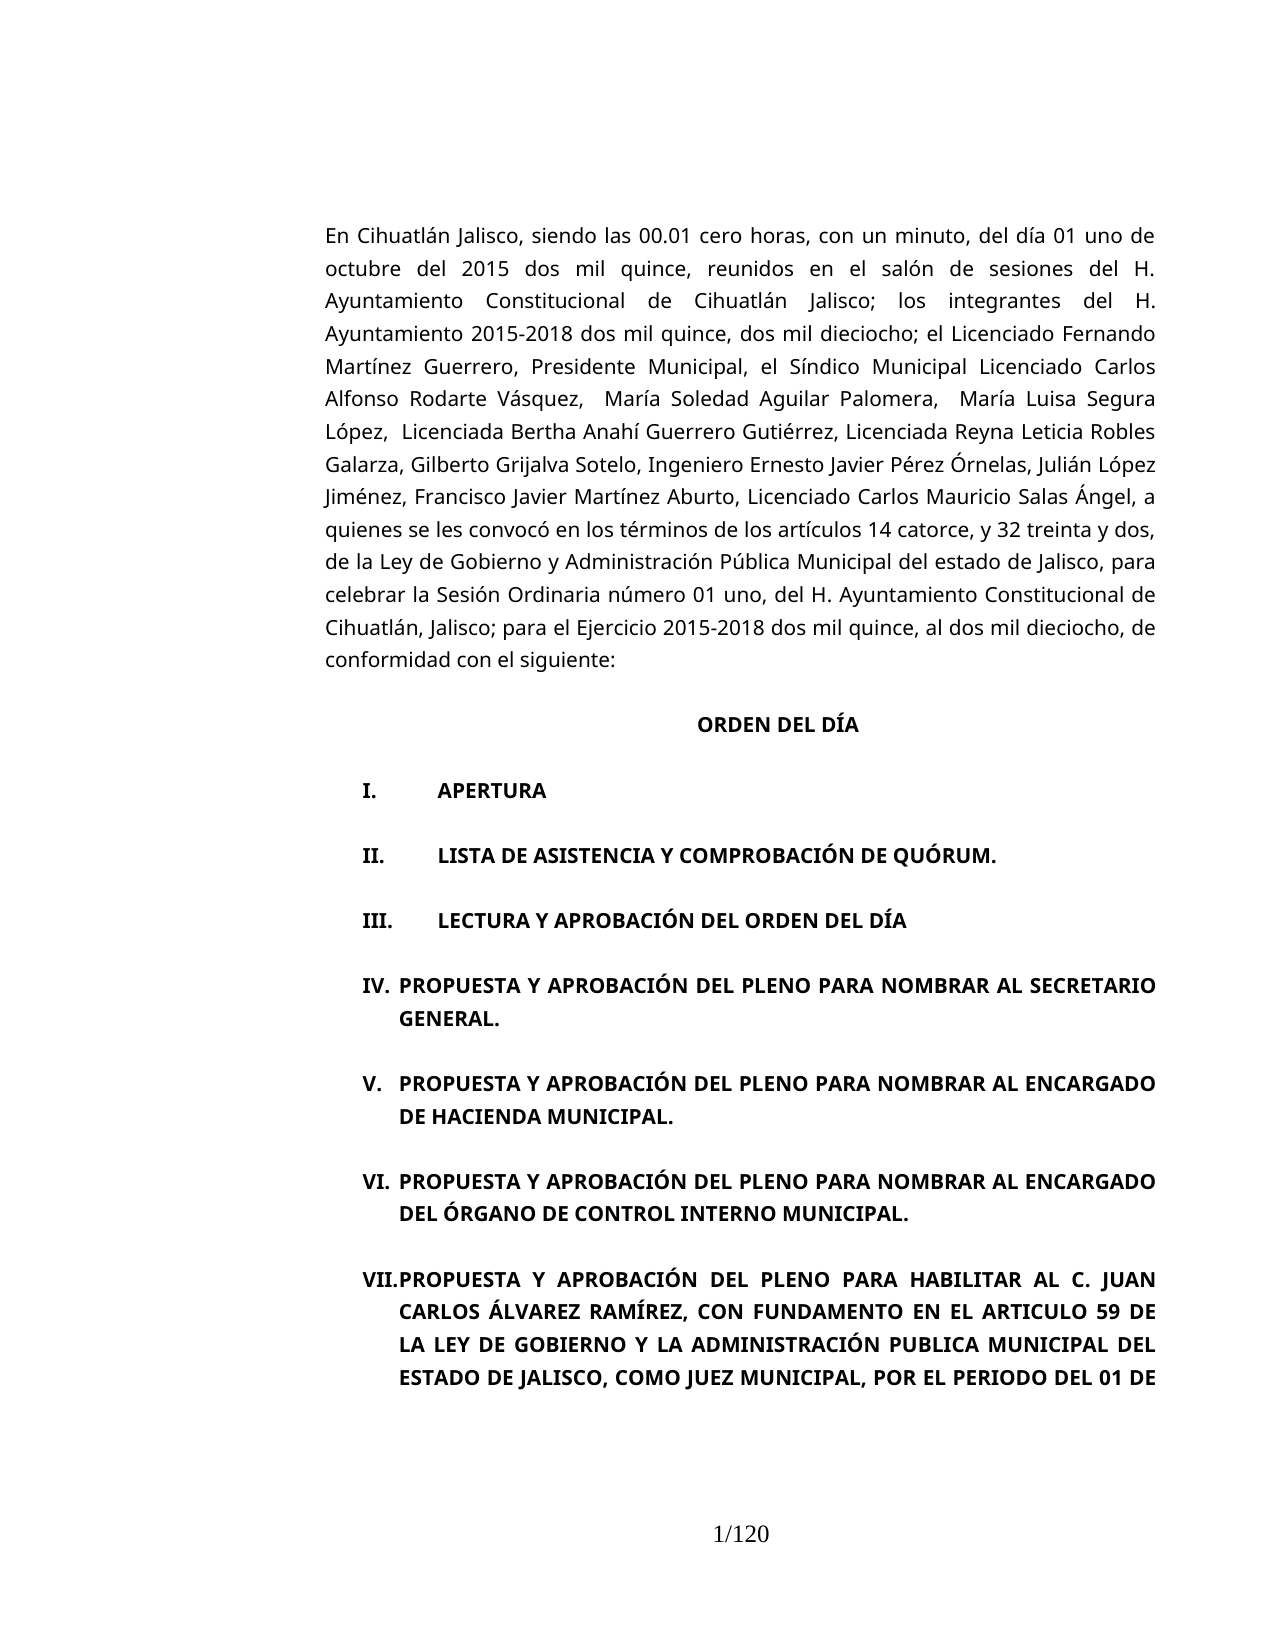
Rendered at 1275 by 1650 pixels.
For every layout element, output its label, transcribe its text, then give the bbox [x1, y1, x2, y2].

list APERTURA [362, 776, 1157, 804]
list LISTA DE ASISTENCIA Y COMPROBACIÓN DE QUÓRUM. [362, 841, 1157, 869]
text En Cihuatlán Jalisco, siendo las 00.01 cero horas, con un minuto, del día 01 uno de octubre del 2015 dos mil quince, reunidos en el salón de sesiones del H. Ayuntamiento Constitucional de Cihuatlán Jalisco; los integrantes del H. Ayuntamiento 2015-2018 dos mil quince, dos mil dieciocho; el Licenciado Fernando Martínez Guerrero, Presidente Municipal, el Síndico Municipal Licenciado Carlos Alfonso Rodarte Vásquez, María Soledad Aguilar Palomera, María Luisa Segura López, Licenciada Bertha Anahí Guerrero Gutiérrez, Licenciada Reyna Leticia Robles Galarza, Gilberto Grijalva Sotelo, Ingeniero Ernesto Javier Pérez Órnelas, Julián López Jiménez, Francisco Javier Martínez Aburto, Licenciado Carlos Mauricio Salas Ángel, a quienes se les convocó en los términos de los artículos 14 catorce, y 32 treinta y dos, de la Ley de Gobierno y Administración Pública Municipal del estado de Jalisco, para celebrar la Sesión Ordinaria número 01 uno, del H. Ayuntamiento Constitucional de Cihuatlán, Jalisco; para el Ejercicio 2015-2018 dos mil quince, al dos mil dieciocho, de conformidad con el siguiente: [325, 221, 1157, 674]
list PROPUESTA Y APROBACIÓN DEL PLENO PARA NOMBRAR AL SECRETARIO GENERAL. [362, 971, 1157, 1032]
text ORDEN DEL DÍA [325, 711, 1157, 739]
list PROPUESTA Y APROBACIÓN DEL PLENO PARA NOMBRAR AL ENCARGADO DE HACIENDA MUNICIPAL. [362, 1069, 1157, 1130]
list LECTURA Y APROBACIÓN DEL ORDEN DEL DÍA [362, 906, 1157, 934]
list PROPUESTA Y APROBACIÓN DEL PLENO PARA HABILITAR AL C. JUAN CARLOS ÁLVAREZ RAMÍREZ, CON FUNDAMENTO EN EL ARTICULO 59 DE LA LEY DE GOBIERNO Y LA ADMINISTRACIÓN PUBLICA MUNICIPAL DEL ESTADO DE JALISCO, COMO JUEZ MUNICIPAL, POR EL PERIODO DEL 01 DE [362, 1265, 1157, 1391]
list PROPUESTA Y APROBACIÓN DEL PLENO PARA NOMBRAR AL ENCARGADO DEL ÓRGANO DE CONTROL INTERNO MUNICIPAL. [362, 1167, 1157, 1228]
